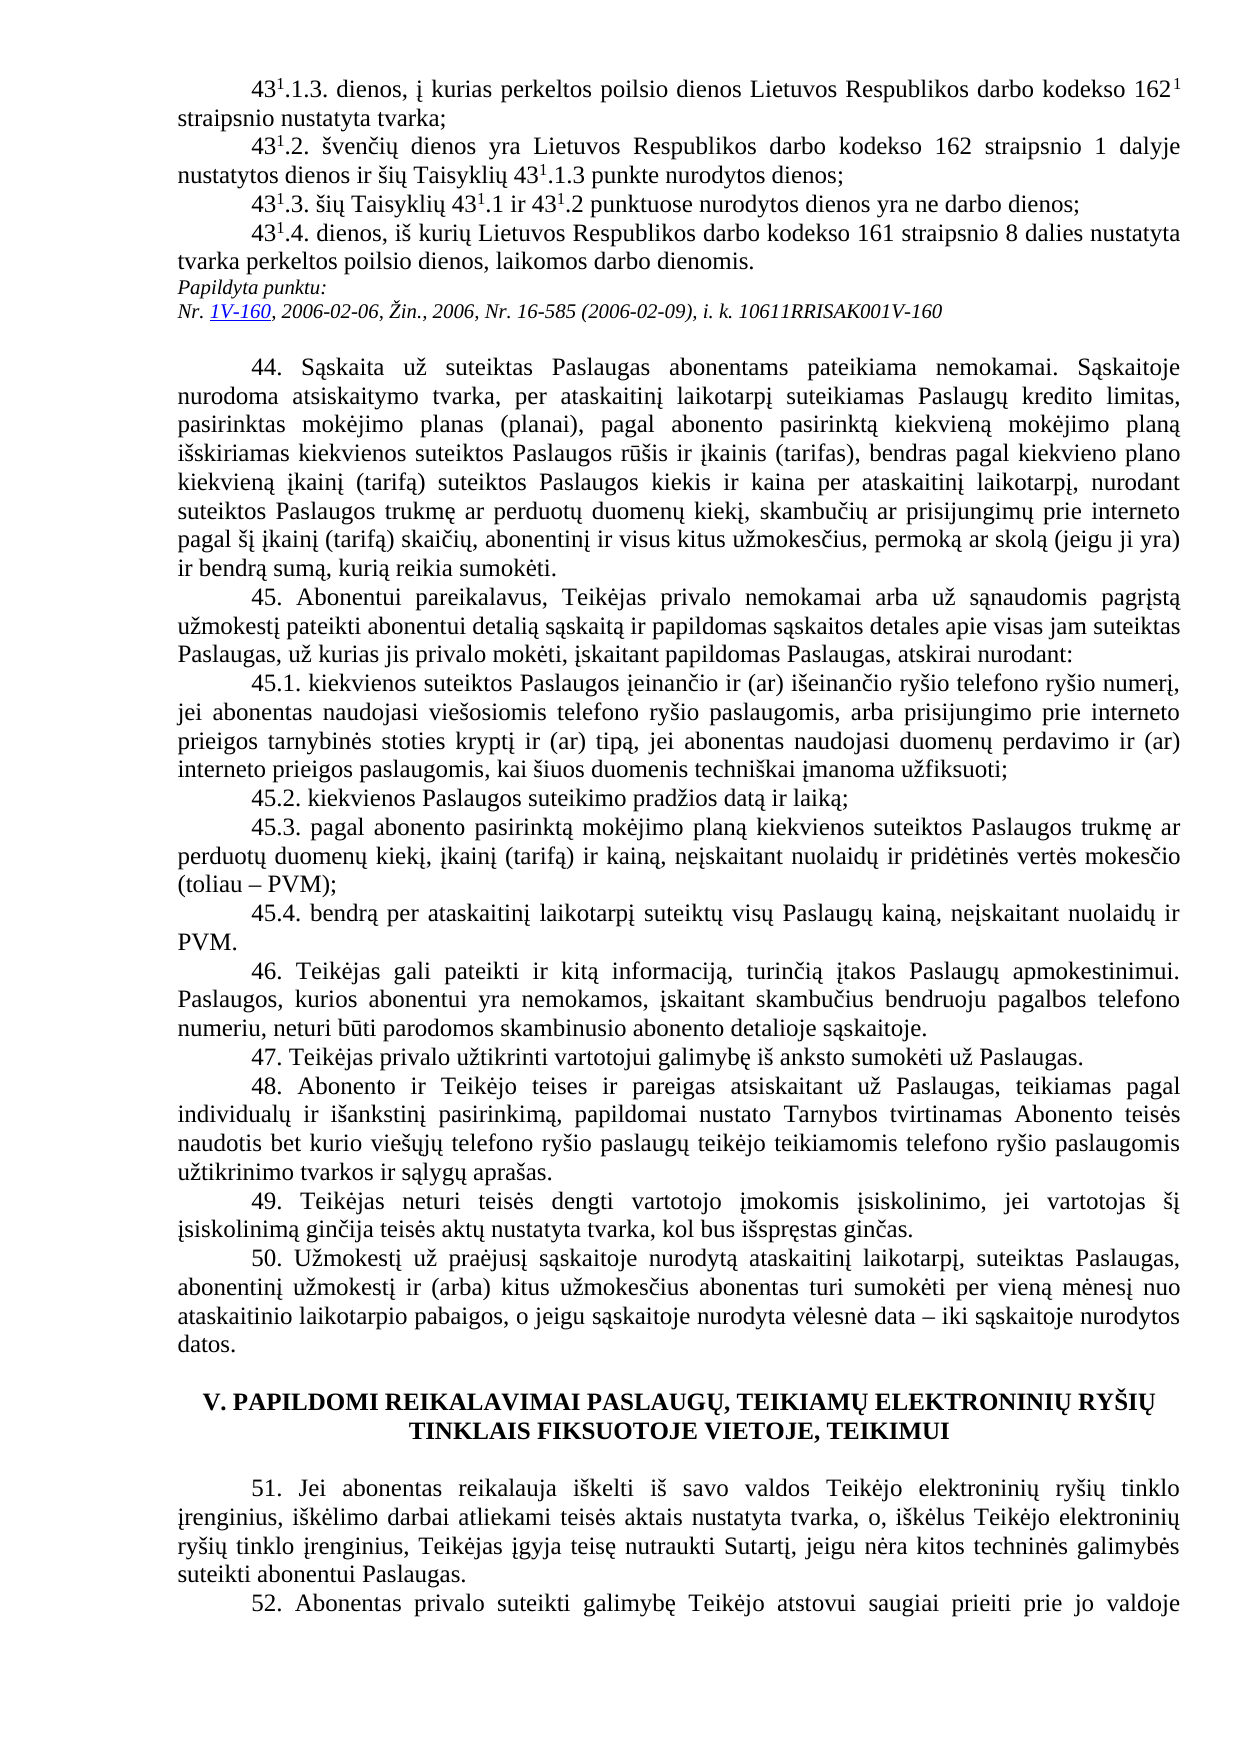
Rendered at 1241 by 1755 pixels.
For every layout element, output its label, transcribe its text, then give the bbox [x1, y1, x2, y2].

text 47. Teikėjas privalo užtikrinti vartotojui galimybę iš anksto sumokėti už Paslaugas. [177, 1042, 1181, 1071]
text 44. Sąskaita už suteiktas Paslaugas abonentams pateikiama nemokamai. Sąskaitoje nurodoma atsiskaitymo tvarka, per ataskaitinį laikotarpį suteikiamas Paslaugų kredito limitas, pasirinktas mokėjimo planas (planai), pagal abonento pasirinktą kiekvieną mokėjimo planą išskiriamas kiekvienos suteiktos Paslaugos rūšis ir įkainis (tarifas), bendras pagal kiekvieno plano kiekvieną įkainį (tarifą) suteiktos Paslaugos kiekis ir kaina per ataskaitinį laikotarpį, nurodant suteiktos Paslaugos trukmę ar perduotų duomenų kiekį, skambučių ar prisijungimų prie interneto pagal šį įkainį (tarifą) skaičių, abonentinį ir visus kitus užmokesčius, permoką ar skolą (jeigu ji yra) ir bendrą sumą, kurią reikia sumokėti. [177, 352, 1181, 582]
text V. PAPILDOMI REIKALAVIMAI PASLAUGŲ, TEIKIAMŲ ELEKTRONINIŲ RYŠIŲ TINKLAIS FIKSUOTOJE VIETOJE, TEIKIMUI [177, 1387, 1181, 1444]
text 45. Abonentui pareikalavus, Teikėjas privalo nemokamai arba už sąnaudomis pagrįstą užmokestį pateikti abonentui detalią sąskaitą ir papildomas sąskaitos detales apie visas jam suteiktas Paslaugas, už kurias jis privalo mokėti, įskaitant papildomas Paslaugas, atskirai nurodant: [177, 582, 1181, 668]
text 52. Abonentas privalo suteikti galimybę Teikėjo atstovui saugiai prieiti prie jo valdoje [177, 1588, 1181, 1617]
text 431.4. dienos, iš kurių Lietuvos Respublikos darbo kodekso 161 straipsnio 8 dalies nustatyta tvarka perkeltos poilsio dienos, laikomos darbo dienomis. [177, 218, 1181, 275]
text Nr. 1V-160, 2006-02-06, Žin., 2006, Nr. 16-585 (2006-02-09), i. k. 10611RRISAK001V-160 [177, 299, 1181, 323]
text 45.3. pagal abonento pasirinktą mokėjimo planą kiekvienos suteiktos Paslaugos trukmę ar perduotų duomenų kiekį, įkainį (tarifą) ir kainą, neįskaitant nuolaidų ir pridėtinės vertės mokesčio (toliau – PVM); [177, 812, 1181, 898]
text 431.3. šių Taisyklių 431.1 ir 431.2 punktuose nurodytos dienos yra ne darbo dienos; [177, 189, 1181, 218]
text 50. Užmokestį už praėjusį sąskaitoje nurodytą ataskaitinį laikotarpį, suteiktas Paslaugas, abonentinį užmokestį ir (arba) kitus užmokesčius abonentas turi sumokėti per vieną mėnesį nuo ataskaitinio laikotarpio pabaigos, o jeigu sąskaitoje nurodyta vėlesnė data – iki sąskaitoje nurodytos datos. [177, 1243, 1181, 1358]
text 49. Teikėjas neturi teisės dengti vartotojo įmokomis įsiskolinimo, jei vartotojas šį įsiskolinimą ginčija teisės aktų nustatyta tvarka, kol bus išspręstas ginčas. [177, 1186, 1181, 1243]
text 48. Abonento ir Teikėjo teises ir pareigas atsiskaitant už Paslaugas, teikiamas pagal individualų ir išankstinį pasirinkimą, papildomai nustato Tarnybos tvirtinamas Abonento teisės naudotis bet kurio viešųjų telefono ryšio paslaugų teikėjo teikiamomis telefono ryšio paslaugomis užtikrinimo tvarkos ir sąlygų aprašas. [177, 1071, 1181, 1186]
text 431.1.3. dienos, į kurias perkeltos poilsio dienos Lietuvos Respublikos darbo kodekso 1621 straipsnio nustatyta tvarka; [177, 74, 1181, 131]
text Papildyta punktu: [177, 275, 1181, 299]
text 45.2. kiekvienos Paslaugos suteikimo pradžios datą ir laiką; [177, 783, 1181, 812]
text 46. Teikėjas gali pateikti ir kitą informaciją, turinčią įtakos Paslaugų apmokestinimui. Paslaugos, kurios abonentui yra nemokamos, įskaitant skambučius bendruoju pagalbos telefono numeriu, neturi būti parodomos skambinusio abonento detalioje sąskaitoje. [177, 956, 1181, 1042]
text 51. Jei abonentas reikalauja iškelti iš savo valdos Teikėjo elektroninių ryšių tinklo įrenginius, iškėlimo darbai atliekami teisės aktais nustatyta tvarka, o, iškėlus Teikėjo elektroninių ryšių tinklo įrenginius, Teikėjas įgyja teisę nutraukti Sutartį, jeigu nėra kitos techninės galimybės suteikti abonentui Paslaugas. [177, 1473, 1181, 1588]
text 45.4. bendrą per ataskaitinį laikotarpį suteiktų visų Paslaugų kainą, neįskaitant nuolaidų ir PVM. [177, 898, 1181, 956]
text 431.2. švenčių dienos yra Lietuvos Respublikos darbo kodekso 162 straipsnio 1 dalyje nustatytos dienos ir šių Taisyklių 431.1.3 punkte nurodytos dienos; [177, 131, 1181, 189]
text 45.1. kiekvienos suteiktos Paslaugos įeinančio ir (ar) išeinančio ryšio telefono ryšio numerį, jei abonentas naudojasi viešosiomis telefono ryšio paslaugomis, arba prisijungimo prie interneto prieigos tarnybinės stoties kryptį ir (ar) tipą, jei abonentas naudojasi duomenų perdavimo ir (ar) interneto prieigos paslaugomis, kai šiuos duomenis techniškai įmanoma užfiksuoti; [177, 668, 1181, 783]
